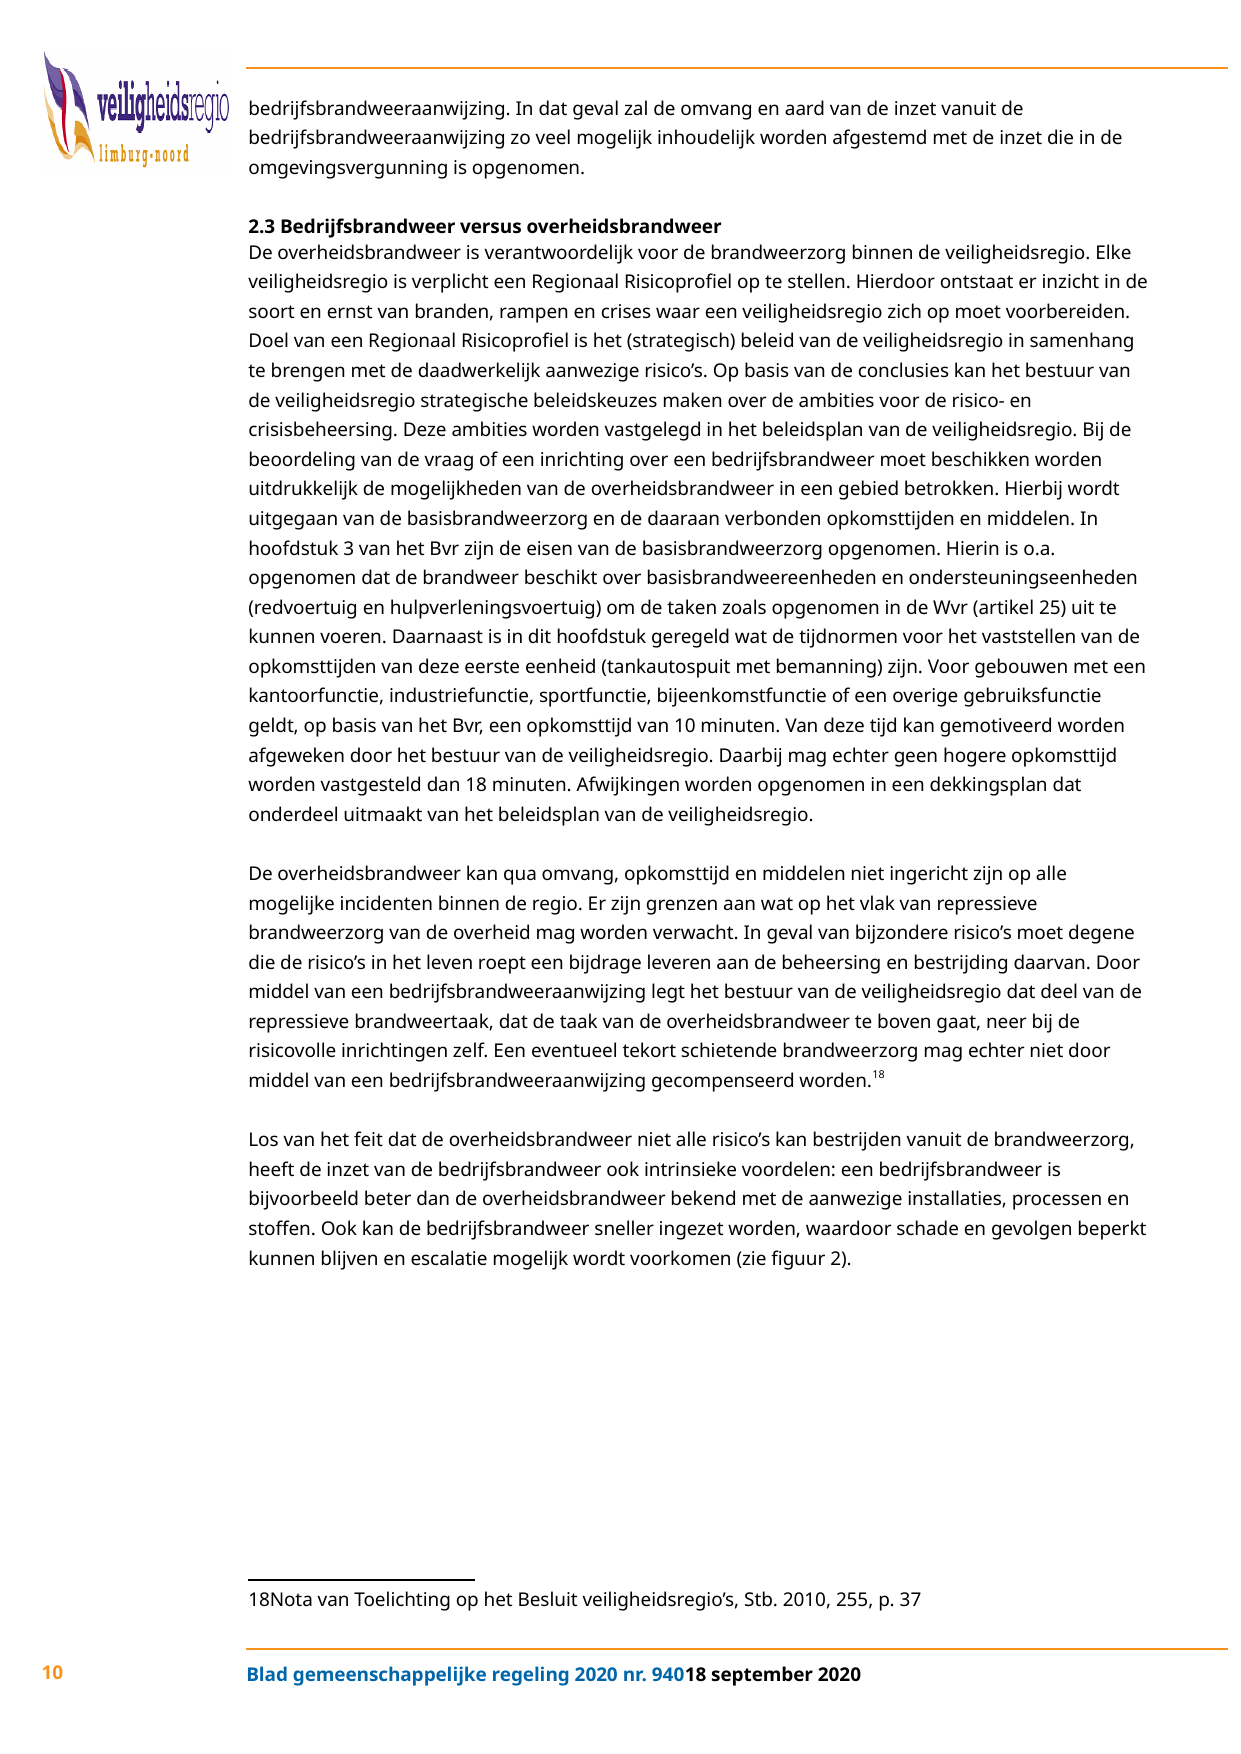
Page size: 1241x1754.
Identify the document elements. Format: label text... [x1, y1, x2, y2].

text bedrijfsbrandweeraanwijzing. In dat geval zal de omvang en aard van de inzet vanuit de bedrijfsbrandweeraanwijzing zo veel mogelijk inhoudelijk worden afgestemd met de inzet die in de omgevingsvergunning is opgenomen. [248, 95, 1152, 180]
picture [41, 47, 231, 172]
text Los van het feit dat de overheidsbrandweer niet alle risico’s kan bestrijden vanuit de brandweerzorg, heeft de inzet van de bedrijfsbrandweer ook intrinsieke voordelen: een bedrijfsbrandweer is bijvoorbeeld beter dan de overheidsbrandweer bekend met de aanwezige installaties, processen en stoffen. Ook kan de bedrijfsbrandweer sneller ingezet worden, waardoor schade en gevolgen beperkt kunnen blijven en escalatie mogelijk wordt voorkomen (zie figuur 2). [248, 1126, 1152, 1270]
text Nota van Toelichting op het Besluit veiligheidsregio’s, Stb. 2010, 255, p. 37 [248, 1586, 1152, 1612]
text De overheidsbrandweer is verantwoordelijk voor de brandweerzorg binnen de veiligheidsregio. Elke veiligheidsregio is verplicht een Regionaal Risicoprofiel op te stellen. Hierdoor ontstaat er inzicht in de soort en ernst van branden, rampen en crises waar een veiligheidsregio zich op moet voorbereiden. Doel van een Regionaal Risicoprofiel is het (strategisch) beleid van de veiligheidsregio in samenhang te brengen met de daadwerkelijk aanwezige risico’s. Op basis van de conclusies kan het bestuur van de veiligheidsregio strategische beleidskeuzes maken over de ambities voor de risico- en crisisbeheersing. Deze ambities worden vastgelegd in het beleidsplan van de veiligheidsregio. Bij de beoordeling van de vraag of een inrichting over een bedrijfsbrandweer moet beschikken worden uitdrukkelijk de mogelijkheden van de overheidsbrandweer in een gebied betrokken. Hierbij wordt uitgegaan van de basisbrandweerzorg en de daaraan verbonden opkomsttijden en middelen. In hoofdstuk 3 van het Bvr zijn de eisen van de basisbrandweerzorg opgenomen. Hierin is o.a. opgenomen dat de brandweer beschikt over basisbrandweereenheden en ondersteuningseenheden (redvoertuig en hulpverleningsvoertuig) om de taken zoals opgenomen in de Wvr (artikel 25) uit te kunnen voeren. Daarnaast is in dit hoofdstuk geregeld wat de tijdnormen voor het vaststellen van de opkomsttijden van deze eerste eenheid (tankautospuit met bemanning) zijn. Voor gebouwen met een kantoorfunctie, industriefunctie, sportfunctie, bijeenkomstfunctie of een overige gebruiksfunctie geldt, op basis van het Bvr, een opkomsttijd van 10 minuten. Van deze tijd kan gemotiveerd worden afgeweken door het bestuur van de veiligheidsregio. Daarbij mag echter geen hogere opkomsttijd worden vastgesteld dan 18 minuten. Afwijkingen worden opgenomen in een dekkingsplan dat onderdeel uitmaakt van het beleidsplan van de veiligheidsregio. [248, 239, 1152, 827]
text De overheidsbrandweer kan qua omvang, opkomsttijd en middelen niet ingericht zijn op alle mogelijke incidenten binnen de regio. Er zijn grenzen aan wat op het vlak van repressieve brandweerzorg van de overheid mag worden verwacht. In geval van bijzondere risico’s moet degene die de risico’s in het leven roept een bijdrage leveren aan de beheersing en bestrijding daarvan. Door middel van een bedrijfsbrandweeraanwijzing legt het bestuur van de veiligheidsregio dat deel van de repressieve brandweertaak, dat de taak van de overheidsbrandweer te boven gaat, neer bij de risicovolle inrichtingen zelf. Een eventueel tekort schietende brandweerzorg mag echter niet door middel van een bedrijfsbrandweeraanwijzing gecompenseerd worden. [248, 860, 1152, 1093]
text 2.3 Bedrijfsbrandweer versus overheidsbrandweer [248, 213, 1152, 239]
